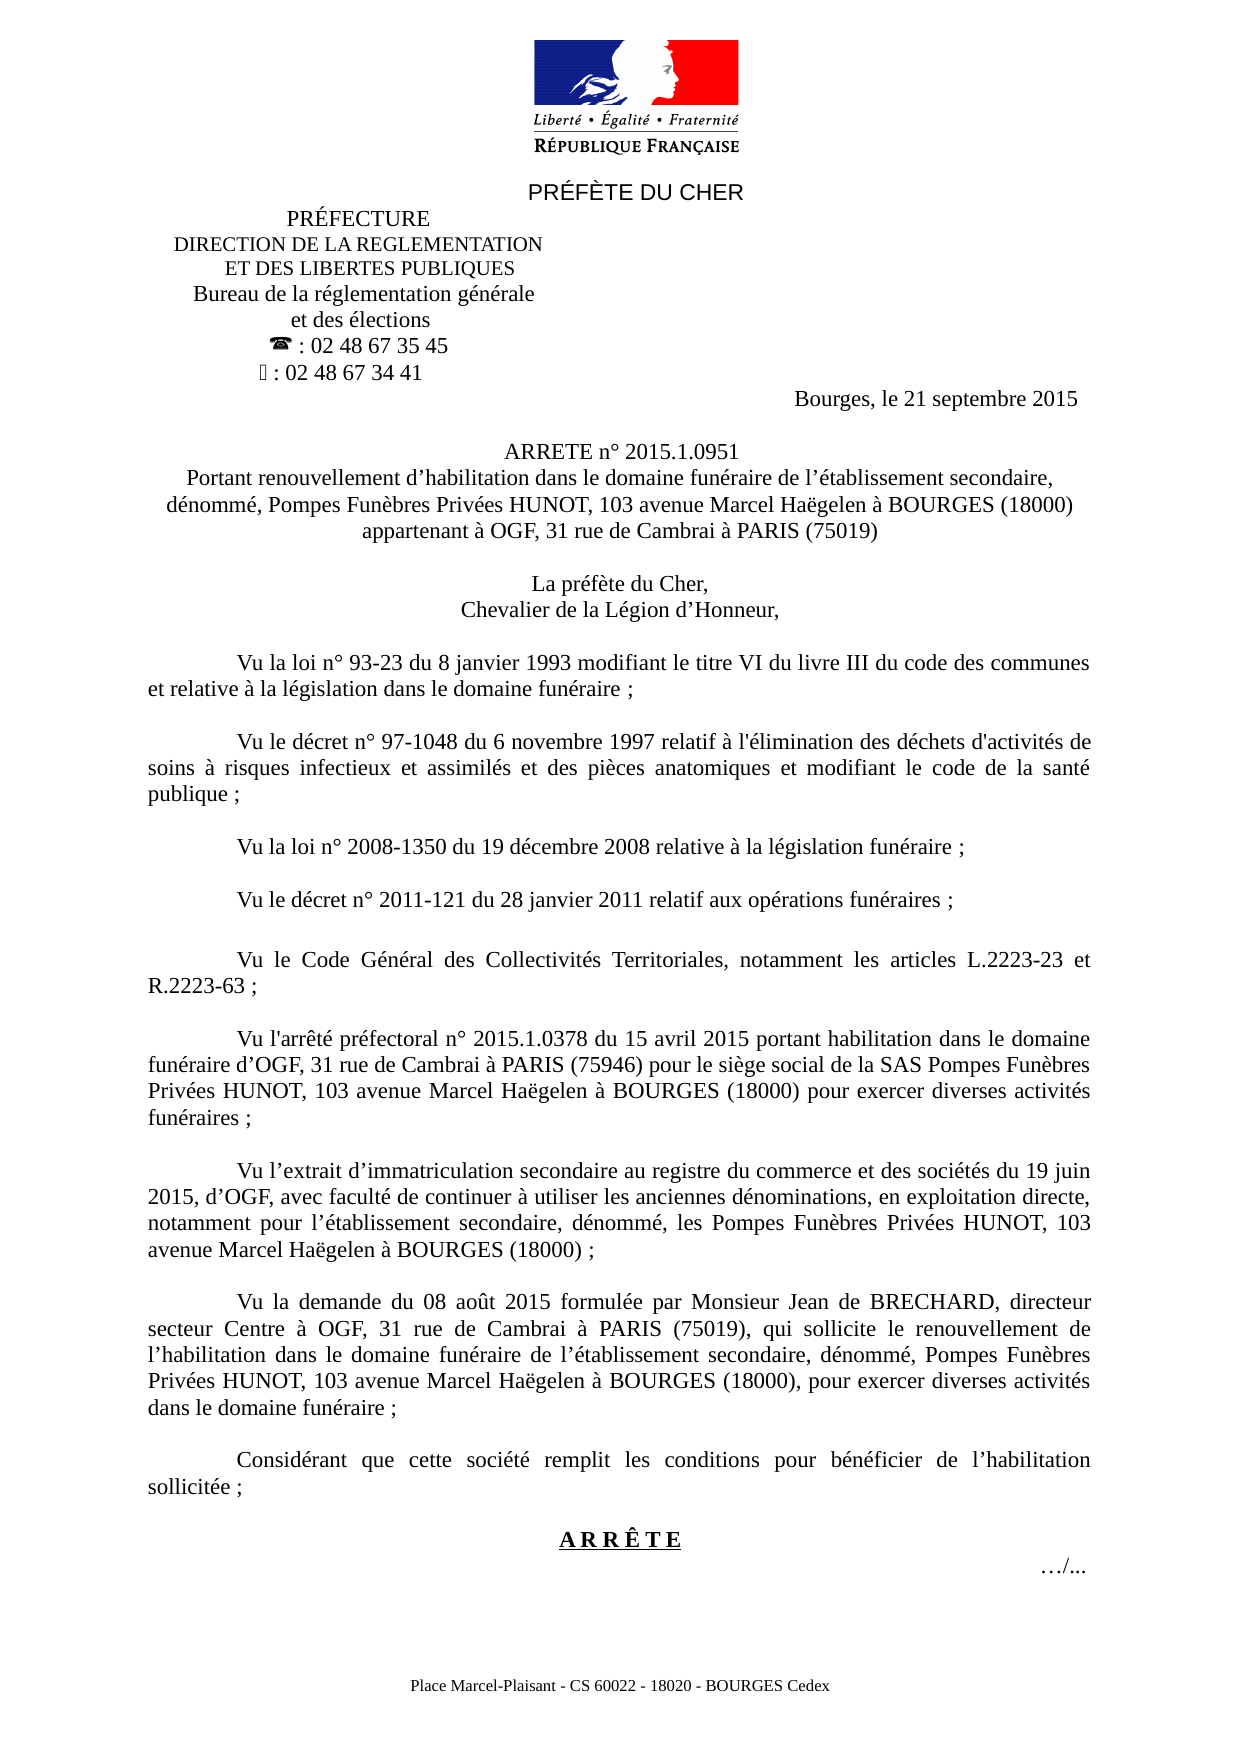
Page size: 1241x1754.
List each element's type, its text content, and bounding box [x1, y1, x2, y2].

text DIRECTION DE LA REGLEMENTATION [148, 232, 569, 256]
text …/... [148, 1552, 1092, 1578]
text ET DES LIBERTES PUBLIQUES [0, 256, 1039, 280]
text Vu la demande du 08 août 2015 formulée par Monsieur Jean de BRECHARD, directeur secteur Centre à OGF, 31 rue de Cambrai à PARIS (75019), qui sollicite le renouvellement de l’habilitation dans le domaine funéraire de l’établissement secondaire, dénommé, Pompes Funèbres Privées HUNOT, 103 avenue Marcel Haëgelen à BOURGES (18000), pour exercer diverses activités dans le domaine funéraire ; [148, 1288, 1092, 1420]
subtitle PRÉFÈTE DU CHER [148, 179, 1092, 205]
text Considérant que cette société remplit les conditions pour bénéficier de l’habilitation sollicitée ; [148, 1447, 1092, 1499]
text Vu l’extrait d’immatriculation secondaire au registre du commerce et des sociétés du 19 juin 2015, d’OGF, avec faculté de continuer à utiliser les anciennes dénominations, en exploitation directe, notamment pour l’établissement secondaire, dénommé, les Pompes Funèbres Privées HUNOT, 103 avenue Marcel Haëgelen à BOURGES (18000) ; [148, 1157, 1092, 1262]
text Vu le Code Général des Collectivités Territoriales, notamment les articles L.2223-23 et R.2223-63 ; [148, 946, 1092, 998]
subtitle ARRETE n° 2015.1.0951 [149, 438, 1092, 464]
text Portant renouvellement d’habilitation dans le domaine funéraire de l’établissement secondaire, dénommé, Pompes Funèbres Privées HUNOT, 103 avenue Marcel Haëgelen à BOURGES (18000) appartenant à OGF, 31 rue de Cambrai à PARIS (75019) [148, 464, 1092, 543]
text Vu le décret n° 97-1048 du 6 novembre 1997 relatif à l'élimination des déchets d'activités de soins à risques infectieux et assimilés et des pièces anatomiques et modifiant le code de la santé publique ; [148, 728, 1092, 807]
text  : 02 48 67 34 41 Bourges, le 21 septembre 2015 [148, 359, 1089, 412]
text Vu l'arrêté préfectoral n° 2015.1.0378 du 15 avril 2015 portant habilitation dans le domaine funéraire d’OGF, 31 rue de Cambrai à PARIS (75946) pour le siège social de la SAS Pompes Funèbres Privées HUNOT, 103 avenue Marcel Haëgelen à BOURGES (18000) pour exercer diverses activités funéraires ; [148, 1025, 1092, 1130]
text Bureau de la réglementation générale [148, 280, 569, 306]
text et des élections [148, 306, 1096, 332]
text PRÉFECTURE [148, 205, 569, 232]
text Chevalier de la Légion d’Honneur, [148, 596, 1092, 622]
text Vu le décret n° 2011-121 du 28 janvier 2011 relatif aux opérations funéraires ; [148, 886, 1092, 912]
text  : 02 48 67 35 45 [148, 332, 569, 359]
text Vu la loi n° 93-23 du 8 janvier 1993 modifiant le titre VI du livre III du code des communes et relative à la législation dans le domaine funéraire ; [148, 649, 1092, 701]
text La préfète du Cher, [148, 570, 1092, 596]
text Vu la loi n° 2008-1350 du 19 décembre 2008 relative à la législation funéraire ; [148, 833, 1092, 859]
subtitle A R R Ê T E [148, 1526, 1092, 1552]
